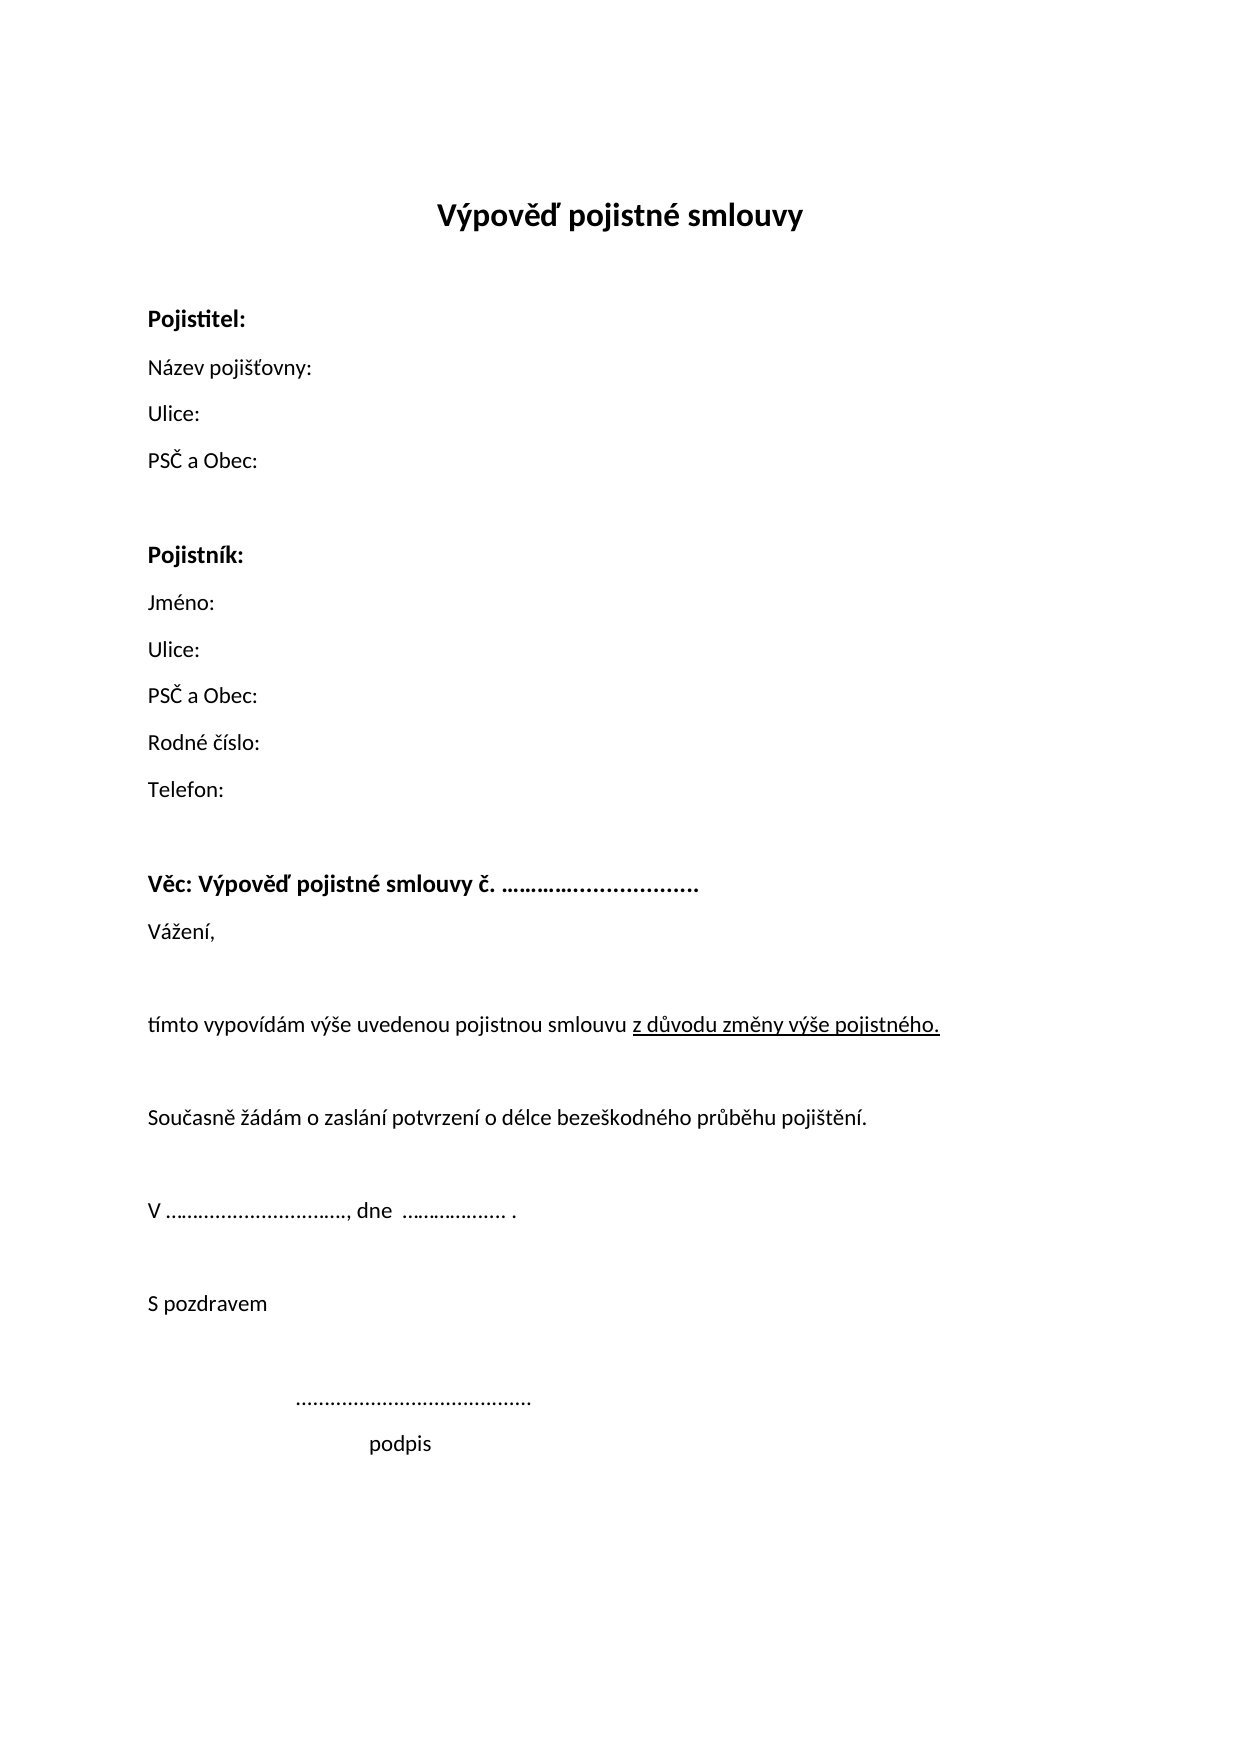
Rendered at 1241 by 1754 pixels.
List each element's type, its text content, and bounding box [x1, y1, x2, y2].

text Telefon: [148, 775, 1093, 803]
text V ……......................…., dne …………....... . [148, 1196, 1093, 1224]
text Současně žádám o zaslání potvrzení o délce bezeškodného průběhu pojištění. [148, 1103, 1093, 1131]
text Vážení, [148, 917, 1093, 945]
text Jméno: [148, 588, 1093, 616]
text Ulice: [148, 399, 1093, 427]
text PSČ a Obec: [148, 446, 1093, 474]
text Název pojišťovny: [148, 353, 1093, 381]
text Věc: Výpověď pojistné smlouvy č. …………................... [148, 868, 1093, 898]
text podpis [148, 1429, 1093, 1457]
text tímto vypovídám výše uvedenou pojistnou smlouvu z důvodu změny výše pojistného. [148, 1010, 1093, 1038]
text S pozdravem [148, 1289, 1093, 1318]
text Rodné číslo: [148, 728, 1093, 756]
text PSČ a Obec: [148, 682, 1093, 709]
text Pojistitel: [148, 304, 1093, 334]
text Ulice: [148, 635, 1093, 663]
text ......................................... [148, 1383, 1093, 1411]
text Pojistník: [148, 539, 1093, 570]
text Výpověď pojistné smlouvy [148, 194, 1093, 235]
